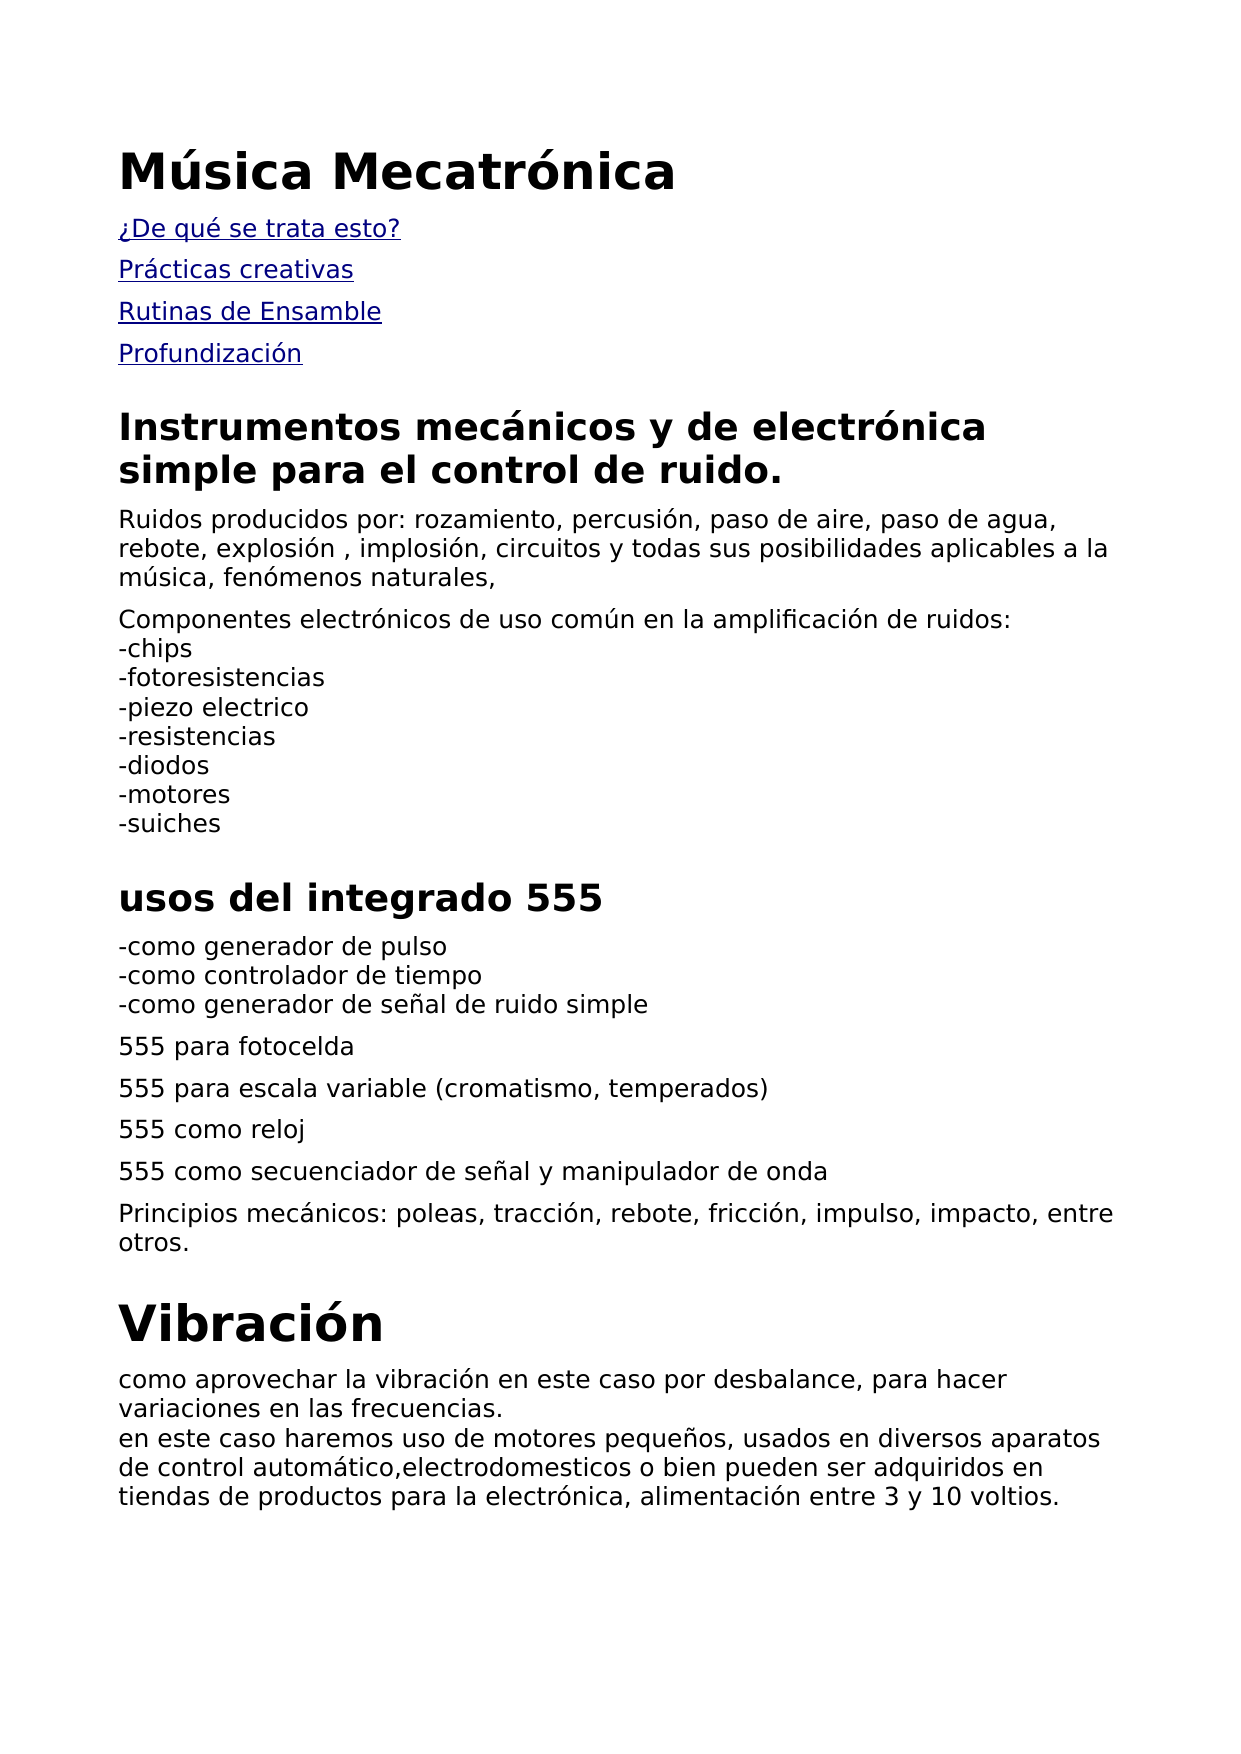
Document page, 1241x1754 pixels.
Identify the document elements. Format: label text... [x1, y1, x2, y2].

subtitle Instrumentos mecánicos y de electrónica simple para el control de ruido. [118, 406, 1122, 493]
text como aprovechar la vibración en este caso por desbalance, para hacer variaciones en las frecuencias. en este caso haremos uso de motores pequeños, usados en diversos aparatos de control automático,electrodomesticos o bien pueden ser adquiridos en tiendas de productos para la electrónica, alimentación entre 3 y 10 voltios. [118, 1366, 1122, 1511]
text Principios mecánicos: poleas, tracción, rebote, fricción, impulso, impacto, entre otros. [118, 1199, 1122, 1257]
text Ruidos producidos por: rozamiento, percusión, paso de aire, paso de agua, rebote, explosión , implosión, circuitos y todas sus posibilidades aplicables a la música, fenómenos naturales, [118, 505, 1122, 593]
text ¿De qué se trata esto? [118, 214, 1122, 243]
text 555 para fotocelda [118, 1032, 1122, 1061]
subtitle usos del integrado 555 [118, 876, 1122, 920]
text -como generador de pulso -como controlador de tiempo -como generador de señal de ruido simple [118, 932, 1122, 1020]
text Componentes electrónicos de uso común en la amplificación de ruidos: -chips -fotoresistencias -piezo electrico -resistencias -diodos -motores -suiches [118, 605, 1122, 839]
text Rutinas de Ensamble [118, 297, 1122, 326]
text Prácticas creativas [118, 256, 1122, 285]
text 555 como reloj [118, 1116, 1122, 1145]
subtitle Música Mecatrónica [118, 143, 1122, 201]
text 555 para escala variable (cromatismo, temperados) [118, 1074, 1122, 1103]
text Profundización [118, 339, 1122, 368]
text 555 como secuenciador de señal y manipulador de onda [118, 1157, 1122, 1186]
subtitle Vibración [118, 1295, 1122, 1353]
